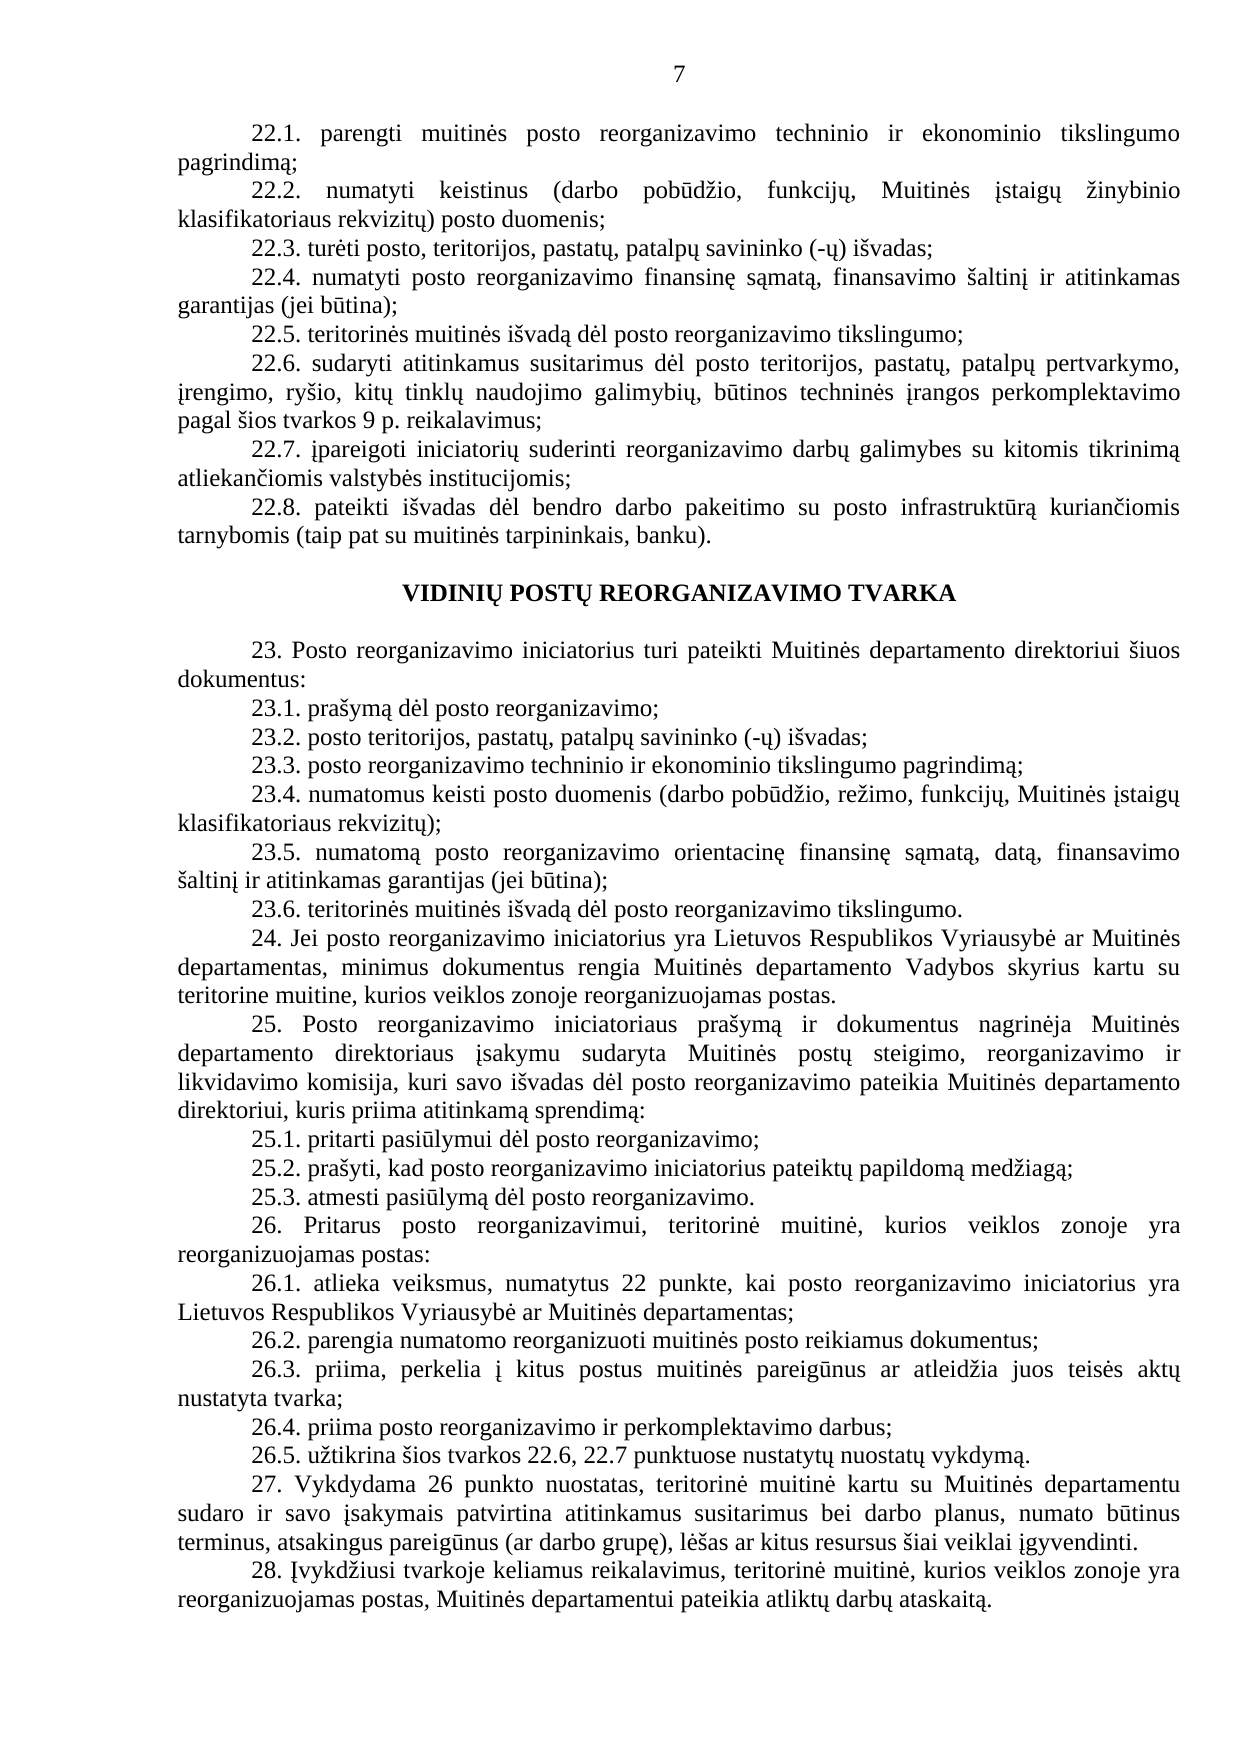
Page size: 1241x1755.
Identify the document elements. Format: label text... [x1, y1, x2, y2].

text 22.4. numatyti posto reorganizavimo finansinę sąmatą, finansavimo šaltinį ir atitinkamas garantijas (jei būtina); [177, 262, 1181, 319]
text 23. Posto reorganizavimo iniciatorius turi pateikti Muitinės departamento direktoriui šiuos dokumentus: [177, 636, 1181, 693]
text 22.8. pateikti išvadas dėl bendro darbo pakeitimo su posto infrastruktūrą kuriančiomis tarnybomis (taip pat su muitinės tarpininkais, banku). [177, 492, 1181, 549]
text 23.5. numatomą posto reorganizavimo orientacinę finansinę sąmatą, datą, finansavimo šaltinį ir atitinkamas garantijas (jei būtina); [177, 837, 1181, 894]
text 23.6. teritorinės muitinės išvadą dėl posto reorganizavimo tikslingumo. [177, 894, 1181, 923]
text 25. Posto reorganizavimo iniciatoriaus prašymą ir dokumentus nagrinėja Muitinės departamento direktoriaus įsakymu sudaryta Muitinės postų steigimo, reorganizavimo ir likvidavimo komisija, kuri savo išvadas dėl posto reorganizavimo pateikia Muitinės departamento direktoriui, kuris priima atitinkamą sprendimą: [177, 1009, 1181, 1124]
text 22.5. teritorinės muitinės išvadą dėl posto reorganizavimo tikslingumo; [177, 319, 1181, 348]
text 25.2. prašyti, kad posto reorganizavimo iniciatorius pateiktų papildomą medžiagą; [177, 1153, 1181, 1182]
text Vidinių postų reorganizavimo tvarka [177, 578, 1181, 607]
text 23.2. posto teritorijos, pastatų, patalpų savininko (-ų) išvadas; [177, 722, 1181, 751]
text 23.3. posto reorganizavimo techninio ir ekonominio tikslingumo pagrindimą; [177, 751, 1181, 779]
text 24. Jei posto reorganizavimo iniciatorius yra Lietuvos Respublikos Vyriausybė ar Muitinės departamentas, minimus dokumentus rengia Muitinės departamento Vadybos skyrius kartu su teritorine muitine, kurios veiklos zonoje reorganizuojamas postas. [177, 923, 1181, 1009]
text 26.4. priima posto reorganizavimo ir perkomplektavimo darbus; [177, 1412, 1181, 1441]
text 23.1. prašymą dėl posto reorganizavimo; [177, 693, 1181, 722]
text 26.5. užtikrina šios tvarkos 22.6, 22.7 punktuose nustatytų nuostatų vykdymą. [177, 1441, 1181, 1469]
text 22.7. įpareigoti iniciatorių suderinti reorganizavimo darbų galimybes su kitomis tikrinimą atliekančiomis valstybės institucijomis; [177, 434, 1181, 492]
text 22.3. turėti posto, teritorijos, pastatų, patalpų savininko (-ų) išvadas; [177, 233, 1181, 262]
text 22.6. sudaryti atitinkamus susitarimus dėl posto teritorijos, pastatų, patalpų pertvarkymo, įrengimo, ryšio, kitų tinklų naudojimo galimybių, būtinos techninės įrangos perkomplektavimo pagal šios tvarkos 9 p. reikalavimus; [177, 348, 1181, 434]
text 26.2. parengia numatomo reorganizuoti muitinės posto reikiamus dokumentus; [177, 1326, 1181, 1354]
text 25.1. pritarti pasiūlymui dėl posto reorganizavimo; [177, 1124, 1181, 1153]
text 23.4. numatomus keisti posto duomenis (darbo pobūdžio, režimo, funkcijų, Muitinės įstaigų klasifikatoriaus rekvizitų); [177, 779, 1181, 837]
text 28. Įvykdžiusi tvarkoje keliamus reikalavimus, teritorinė muitinė, kurios veiklos zonoje yra reorganizuojamas postas, Muitinės departamentui pateikia atliktų darbų ataskaitą. [177, 1556, 1181, 1613]
text 26.1. atlieka veiksmus, numatytus 22 punkte, kai posto reorganizavimo iniciatorius yra Lietuvos Respublikos Vyriausybė ar Muitinės departamentas; [177, 1268, 1181, 1326]
text 22.2. numatyti keistinus (darbo pobūdžio, funkcijų, Muitinės įstaigų žinybinio klasifikatoriaus rekvizitų) posto duomenis; [177, 176, 1181, 233]
text 27. Vykdydama 26 punkto nuostatas, teritorinė muitinė kartu su Muitinės departamentu sudaro ir savo įsakymais patvirtina atitinkamus susitarimus bei darbo planus, numato būtinus terminus, atsakingus pareigūnus (ar darbo grupę), lėšas ar kitus resursus šiai veiklai įgyvendinti. [177, 1469, 1181, 1556]
text 26.3. priima, perkelia į kitus postus muitinės pareigūnus ar atleidžia juos teisės aktų nustatyta tvarka; [177, 1354, 1181, 1412]
text 26. Pritarus posto reorganizavimui, teritorinė muitinė, kurios veiklos zonoje yra reorganizuojamas postas: [177, 1211, 1181, 1268]
text 25.3. atmesti pasiūlymą dėl posto reorganizavimo. [177, 1182, 1181, 1211]
text 22.1. parengti muitinės posto reorganizavimo techninio ir ekonominio tikslingumo pagrindimą; [177, 118, 1181, 176]
